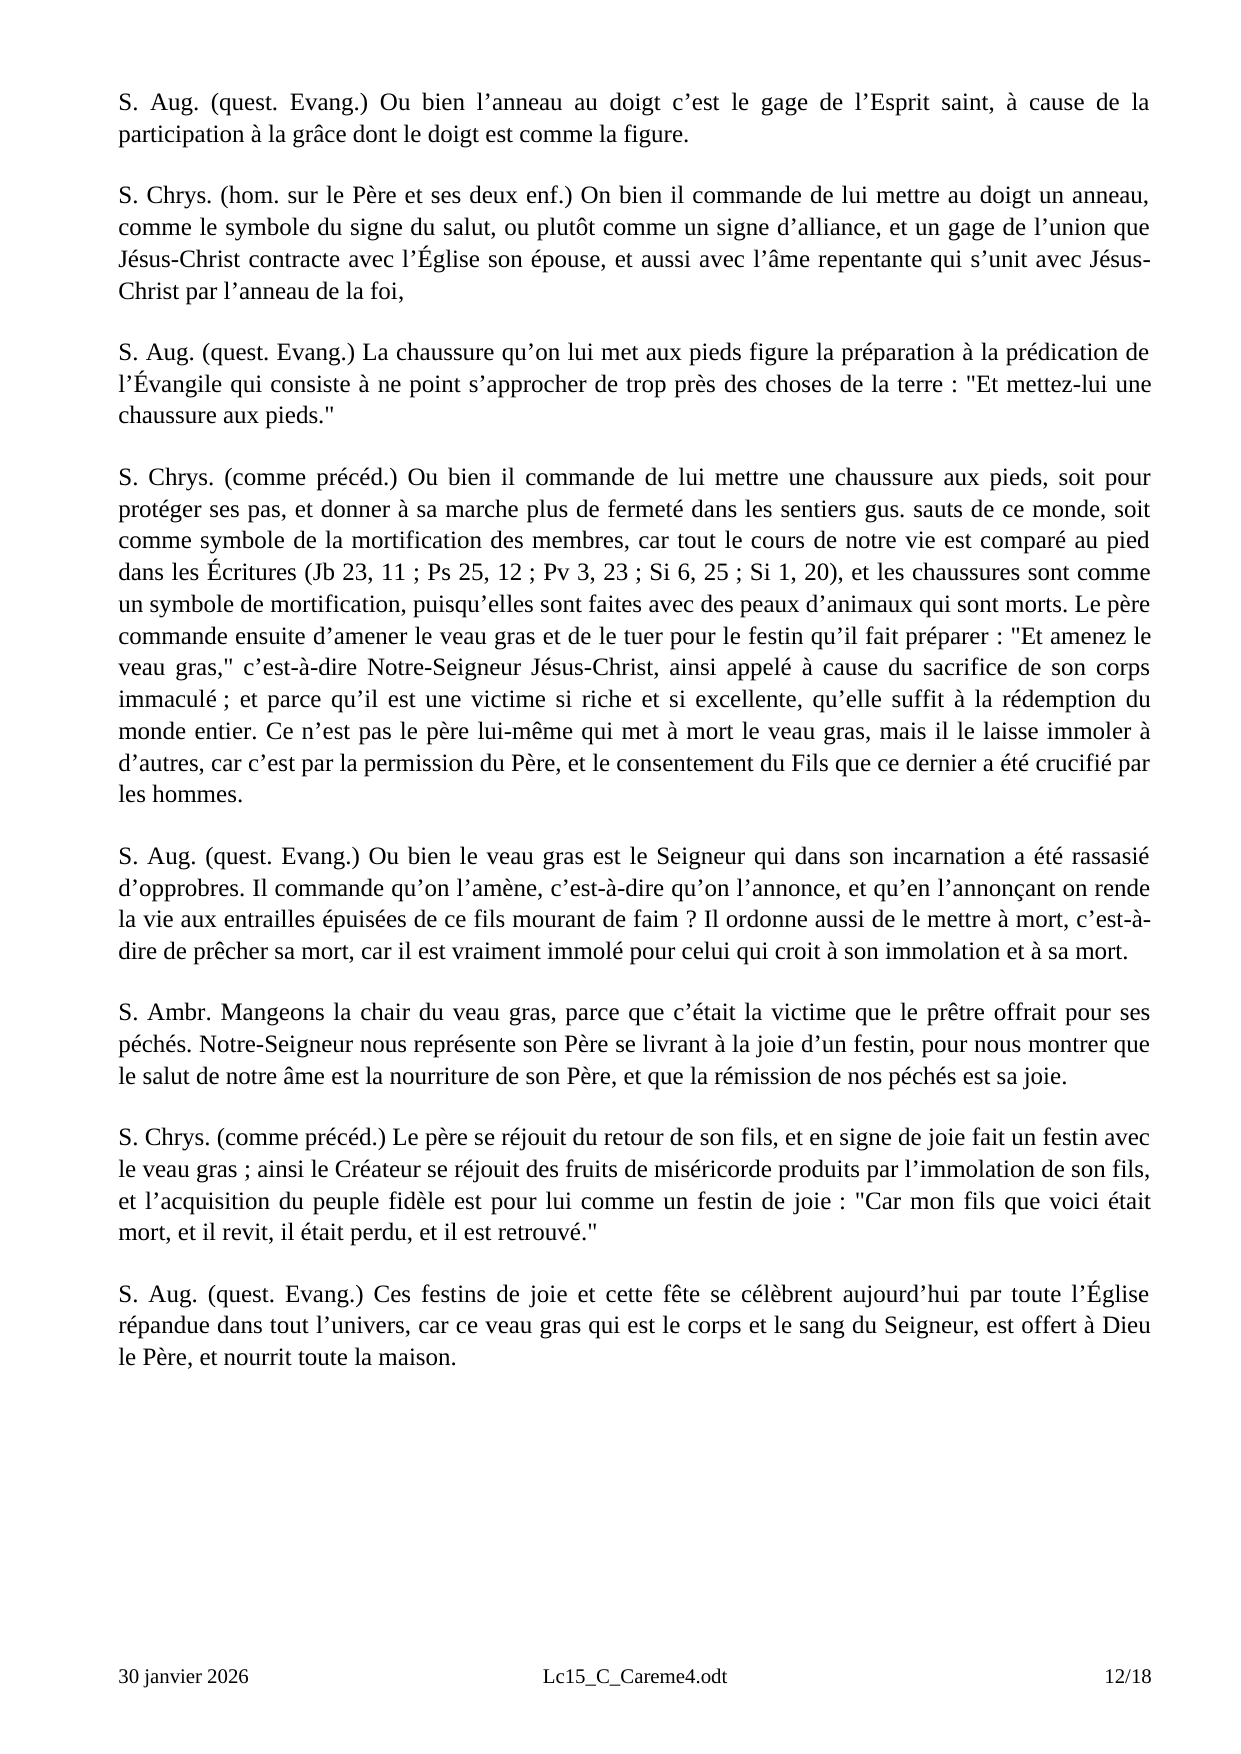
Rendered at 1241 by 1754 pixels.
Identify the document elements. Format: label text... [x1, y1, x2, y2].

text S. Aug. (quest. Evang.) Ou bien le veau gras est le Seigneur qui dans son incarnation a été rassasié d’opprobres. Il commande qu’on l’amène, c’est-à-dire qu’on l’annonce, et qu’en l’annonçant on rende la vie aux entrailles épuisées de ce fils mourant de faim ? Il ordonne aussi de le mettre à mort, c’est-à-dire de prêcher sa mort, car il est vraiment immolé pour celui qui croit à son immolation et à sa mort. [118, 842, 1152, 965]
text S. Chrys. (comme précéd.) Le père se réjouit du retour de son fils, et en signe de joie fait un festin avec le veau gras ; ainsi le Créateur se réjouit des fruits de miséricorde produits par l’immolation de son fils, et l’acquisition du peuple fidèle est pour lui comme un festin de joie : "Car mon fils que voici était mort, et il revit, il était perdu, et il est retrouvé." [118, 1123, 1152, 1246]
text S. Chrys. (hom. sur le Père et ses deux enf.) On bien il commande de lui mettre au doigt un anneau, comme le symbole du signe du salut, ou plutôt comme un signe d’alliance, et un gage de l’union que Jésus-Christ contracte avec l’Église son épouse, et aussi avec l’âme repentante qui s’unit avec Jésus-Christ par l’anneau de la foi, [118, 182, 1152, 304]
text S. Aug. (quest. Evang.) Ces festins de joie et cette fête se célèbrent aujourd’hui par toute l’Église répandue dans tout l’univers, car ce veau gras qui est le corps et le sang du Seigneur, est offert à Dieu le Père, et nourrit toute la maison. [118, 1280, 1152, 1371]
text S. Aug. (quest. Evang.) Ou bien l’anneau au doigt c’est le gage de l’Esprit saint, à cause de la participation à la grâce dont le doigt est comme la figure. [118, 88, 1152, 148]
text S. Aug. (quest. Evang.) La chaussure qu’on lui met aux pieds figure la préparation à la prédication de l’Évangile qui consiste à ne point s’approcher de trop près des choses de la terre : "Et mettez-lui une chaussure aux pieds." [118, 338, 1152, 429]
text S. Ambr. Mangeons la chair du veau gras, parce que c’était la victime que le prêtre offrait pour ses péchés. Notre-Seigneur nous représente son Père se livrant à la joie d’un festin, pour nous montrer que le salut de notre âme est la nourriture de son Père, et que la rémission de nos péchés est sa joie. [118, 998, 1152, 1090]
text S. Chrys. (comme précéd.) Ou bien il commande de lui mettre une chaussure aux pieds, soit pour protéger ses pas, et donner à sa marche plus de fermeté dans les sentiers gus. sauts de ce monde, soit comme symbole de la mortification des membres, car tout le cours de notre vie est comparé au pied dans les Écritures (Jb 23, 11 ; Ps 25, 12 ; Pv 3, 23 ; Si 6, 25 ; Si 1, 20), et les chaussures sont comme un symbole de mortification, puisqu’elles sont faites avec des peaux d’animaux qui sont morts. Le père commande ensuite d’amener le veau gras et de le tuer pour le festin qu’il fait préparer : "Et amenez le veau gras," c’est-à-dire Notre-Seigneur Jésus-Christ, ainsi appelé à cause du sacrifice de son corps immaculé ; et parce qu’il est une victime si riche et si excellente, qu’elle suffit à la rédemption du monde entier. Ce n’est pas le père lui-même qui met à mort le veau gras, mais il le laisse immoler à d’autres, car c’est par la permission du Père, et le consentement du Fils que ce dernier a été crucifié par les hommes. [118, 463, 1152, 808]
